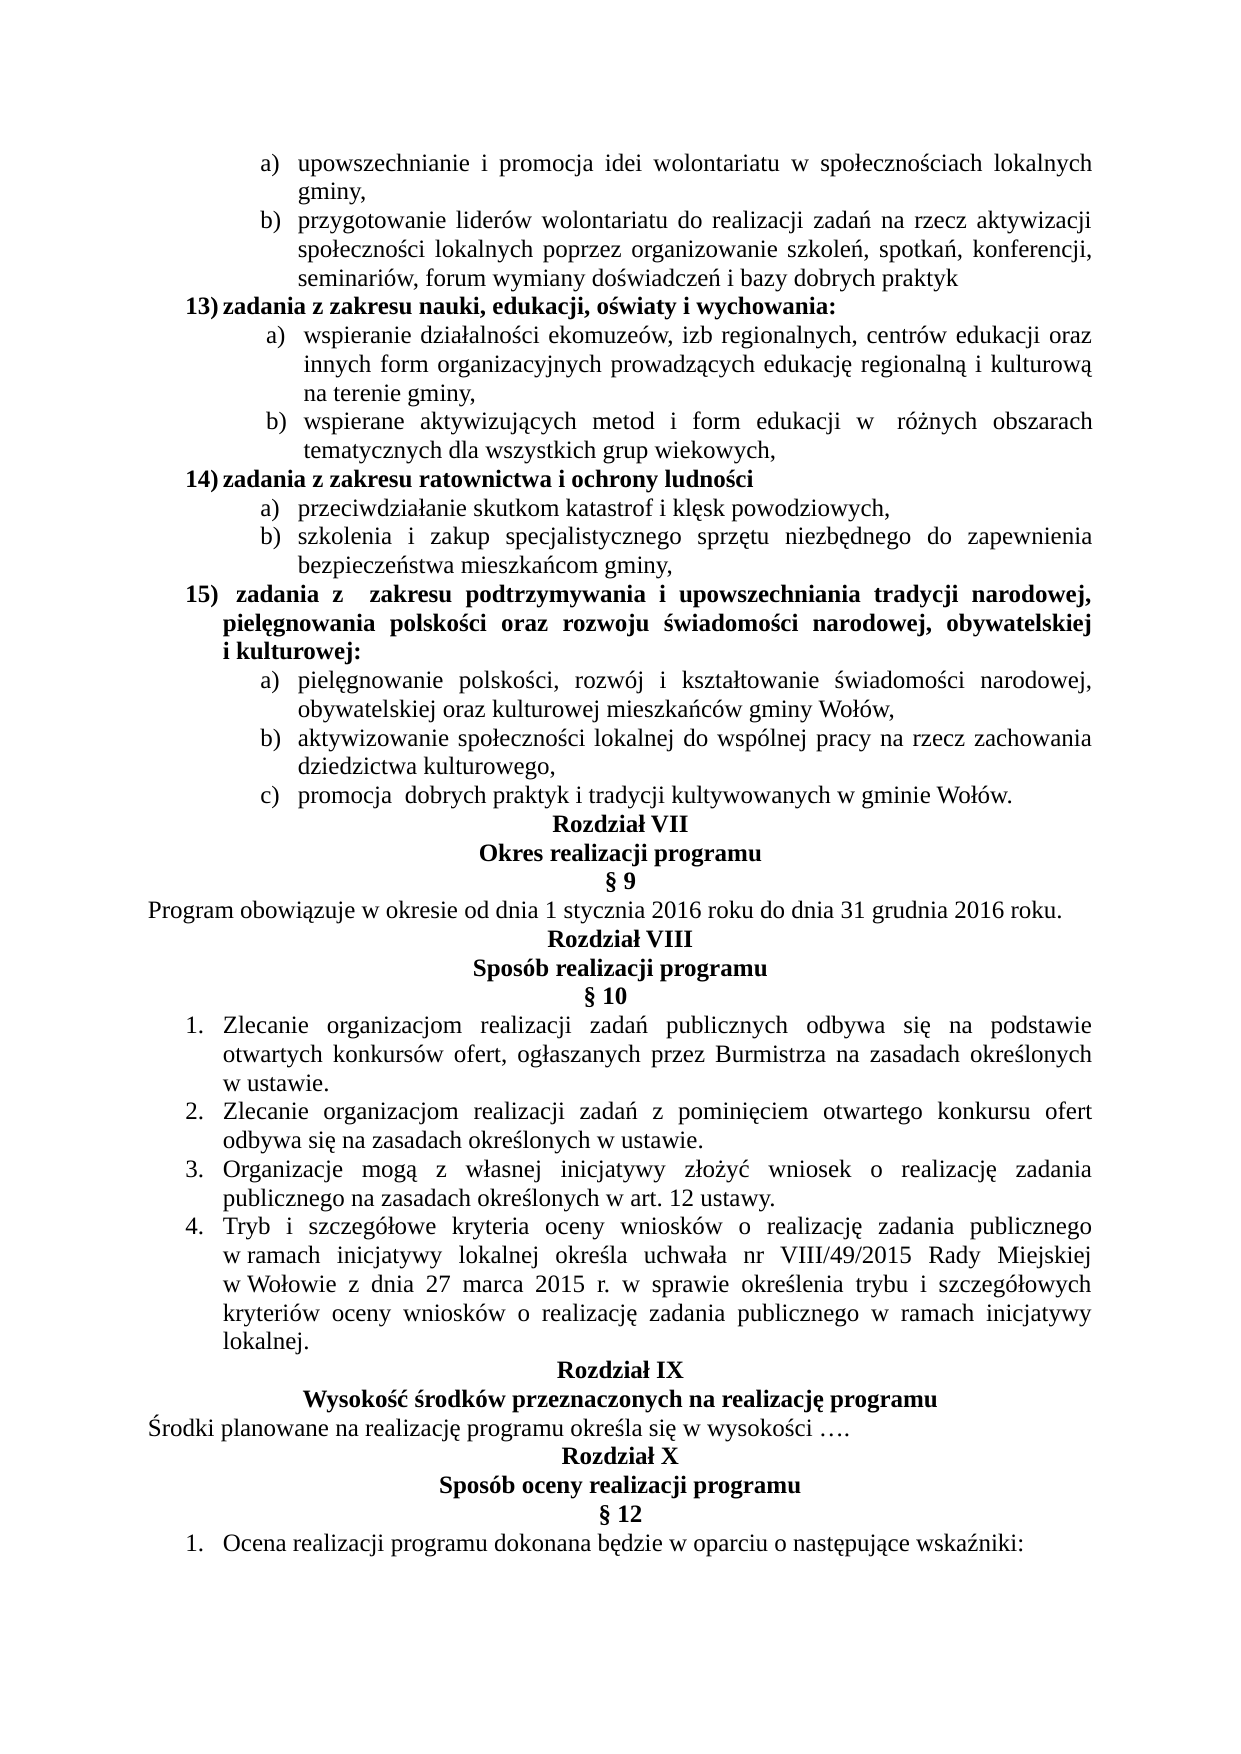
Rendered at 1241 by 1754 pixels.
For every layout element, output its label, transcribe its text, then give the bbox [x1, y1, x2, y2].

list zadania z zakresu ratownictwa i ochrony ludności [185, 464, 1093, 493]
list zadania z zakresu podtrzymywania i upowszechniania tradycji narodowej, pielęgnowania polskości oraz rozwoju świadomości narodowej, obywatelskiej i kulturowej: [185, 579, 1093, 665]
text § 9 [148, 866, 1093, 895]
text Rozdział VIII [148, 924, 1093, 953]
text Okres realizacji programu [148, 838, 1093, 866]
list pielęgnowanie polskości, rozwój i kształtowanie świadomości narodowej, obywatelskiej oraz kulturowej mieszkańców gminy Wołów, [260, 665, 1093, 723]
text Wysokość środków przeznaczonych na realizację programu [148, 1384, 1093, 1413]
text Sposób oceny realizacji programu [148, 1470, 1093, 1499]
list Tryb i szczegółowe kryteria oceny wniosków o realizację zadania publicznego w ramach inicjatywy lokalnej określa uchwała nr VIII/49/2015 Rady Miejskiej w Wołowie z dnia 27 marca 2015 r. w sprawie określenia trybu i szczegółowych kryteriów oceny wniosków o realizację zadania publicznego w ramach inicjatywy lokalnej. [185, 1211, 1093, 1355]
text Rozdział IX [148, 1355, 1093, 1384]
list Zlecanie organizacjom realizacji zadań z pominięciem otwartego konkursu ofert odbywa się na zasadach określonych w ustawie. [185, 1096, 1093, 1154]
list aktywizowanie społeczności lokalnej do wspólnej pracy na rzecz zachowania dziedzictwa kulturowego, [260, 723, 1093, 780]
list upowszechnianie i promocja idei wolontariatu w społecznościach lokalnych gminy, [260, 148, 1093, 205]
list wspierane aktywizujących metod i form edukacji w różnych obszarach tematycznych dla wszystkich grup wiekowych, [266, 406, 1093, 464]
list Organizacje mogą z własnej inicjatywy złożyć wniosek o realizację zadania publicznego na zasadach określonych w art. 12 ustawy. [185, 1154, 1093, 1211]
list wspieranie działalności ekomuzeów, izb regionalnych, centrów edukacji oraz innych form organizacyjnych prowadzących edukację regionalną i kulturową na terenie gminy, [266, 320, 1093, 406]
list Zlecanie organizacjom realizacji zadań publicznych odbywa się na podstawie otwartych konkursów ofert, ogłaszanych przez Burmistrza na zasadach określonych w ustawie. [185, 1010, 1093, 1096]
list Ocena realizacji programu dokonana będzie w oparciu o następujące wskaźniki: [185, 1528, 1093, 1556]
list zadania z zakresu nauki, edukacji, oświaty i wychowania: [185, 291, 1093, 320]
text § 12 [148, 1499, 1093, 1528]
list szkolenia i zakup specjalistycznego sprzętu niezbędnego do zapewnienia bezpieczeństwa mieszkańcom gminy, [260, 521, 1093, 579]
list promocja dobrych praktyk i tradycji kultywowanych w gminie Wołów. [260, 780, 1093, 809]
text Sposób realizacji programu [148, 953, 1093, 981]
text § 10 [148, 981, 1093, 1010]
text Rozdział VII [148, 809, 1093, 838]
list przygotowanie liderów wolontariatu do realizacji zadań na rzecz aktywizacji społeczności lokalnych poprzez organizowanie szkoleń, spotkań, konferencji, seminariów, forum wymiany doświadczeń i bazy dobrych praktyk [260, 205, 1093, 291]
text Program obowiązuje w okresie od dnia 1 stycznia 2016 roku do dnia 31 grudnia 2016 roku. [148, 895, 1093, 924]
list przeciwdziałanie skutkom katastrof i klęsk powodziowych, [260, 493, 1093, 521]
text Środki planowane na realizację programu określa się w wysokości …. [148, 1413, 1093, 1441]
text Rozdział X [148, 1441, 1093, 1470]
